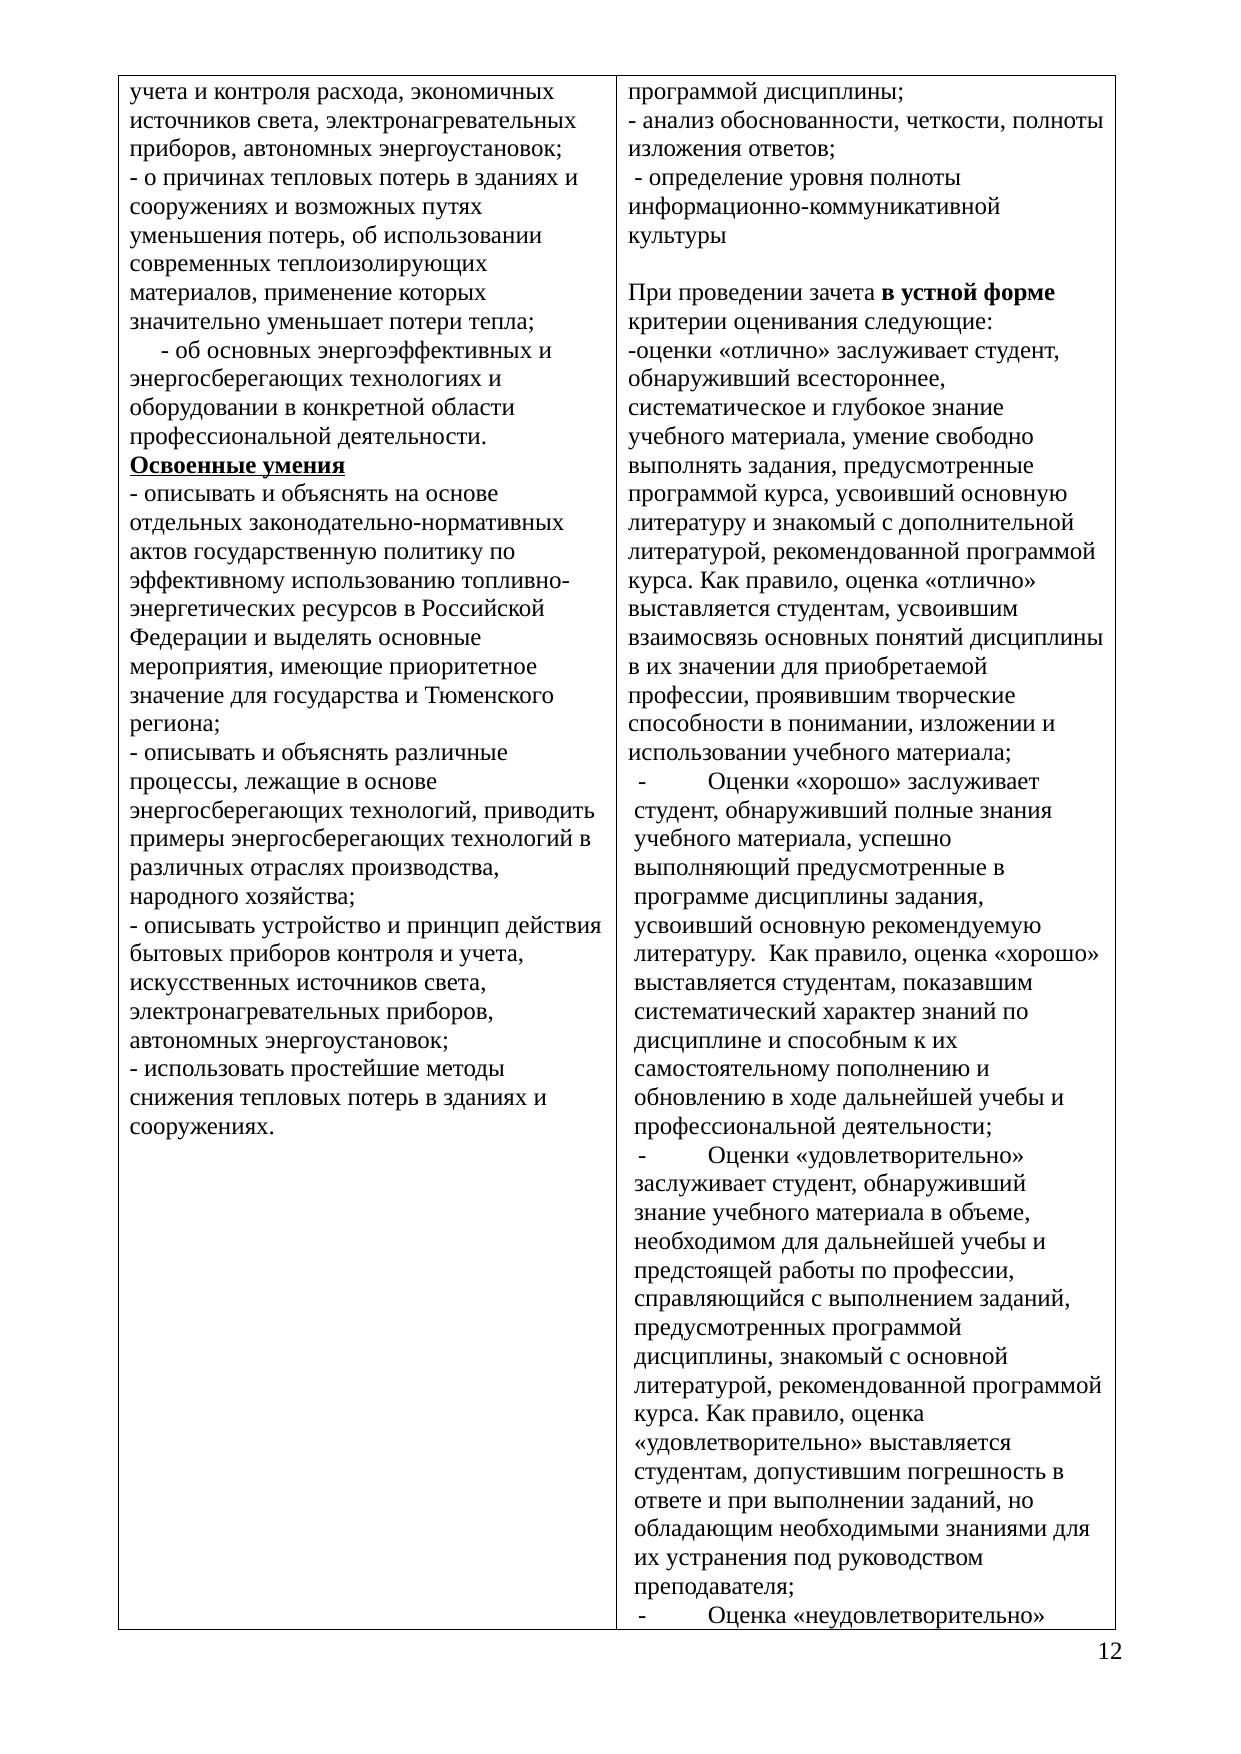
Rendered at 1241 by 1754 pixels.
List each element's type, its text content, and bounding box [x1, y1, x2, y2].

table_cell программой дисциплины; - анализ обоснованности, четкости, полноты изложения ответов; - определение уровня полноты информационно-коммуникативной культуры При проведении зачета в устной форме критерии оценивания следующие: -оценки «отлично» заслуживает студент, обнаруживший всестороннее, систематическое и глубокое знание учебного материала, умение свободно выполнять задания, предусмотренные программой курса, усвоивший основную литературу и знакомый с дополнительной литературой, рекомендованной программой курса. Как правило, оценка «отлично» выставляется студентам, усвоившим взаимосвязь основных понятий дисциплины в их значении для приобретаемой профессии, проявившим творческие способности в понимании, изложении и использовании учебного материала; Оценки «хорошо» заслуживает студент, обнаруживший полные знания учебного материала, успешно выполняющий предусмотренные в программе дисциплины задания, усвоивший основную рекомендуемую литературу. Как правило, оценка «хорошо» выставляется студентам, показавшим систематический характер знаний по дисциплине и способным к их самостоятельному пополнению и обновлению в ходе дальнейшей учебы и профессиональной деятельности; Оценки «удовлетворительно» заслуживает студент, обнаруживший знание учебного материала в объеме, необходимом для дальнейшей учебы и предстоящей работы по профессии, справляющийся с выполнением заданий, предусмотренных программой дисциплины, знакомый с основной литературой, рекомендованной программой курса. Как правило, оценка «удовлетворительно» выставляется студентам, допустившим погрешность в ответе и при выполнении заданий, но обладающим необходимыми знаниями для их устранения под руководством преподавателя; Оценка «неудовлетворительно» [617, 76, 1115, 1628]
table_cell учета и контроля расхода, экономичных источников света, электронагревательных приборов, автономных энергоустановок; - о причинах тепловых потерь в зданиях и сооружениях и возможных путях уменьшения потерь, об использовании современных теплоизолирующих материалов, применение которых значительно уменьшает потери тепла; - об основных энергоэффективных и энергосберегающих технологиях и оборудовании в конкретной области профессиональной деятельности. Освоенные умения - описывать и объяснять на основе отдельных законодательно-нормативных актов государственную политику по эффективному использованию топливно-энергетических ресурсов в Российской Федерации и выделять основные мероприятия, имеющие приоритетное значение для государства и Тюменского региона; - описывать и объяснять различные процессы, лежащие в основе энергосберегающих технологий, приводить примеры энергосберегающих технологий в различных отраслях производства, народного хозяйства; - описывать устройство и принцип действия бытовых приборов контроля и учета, искусственных источников света, электронагревательных приборов, автономных энергоустановок; - использовать простейшие методы снижения тепловых потерь в зданиях и сооружениях. [119, 76, 616, 1628]
